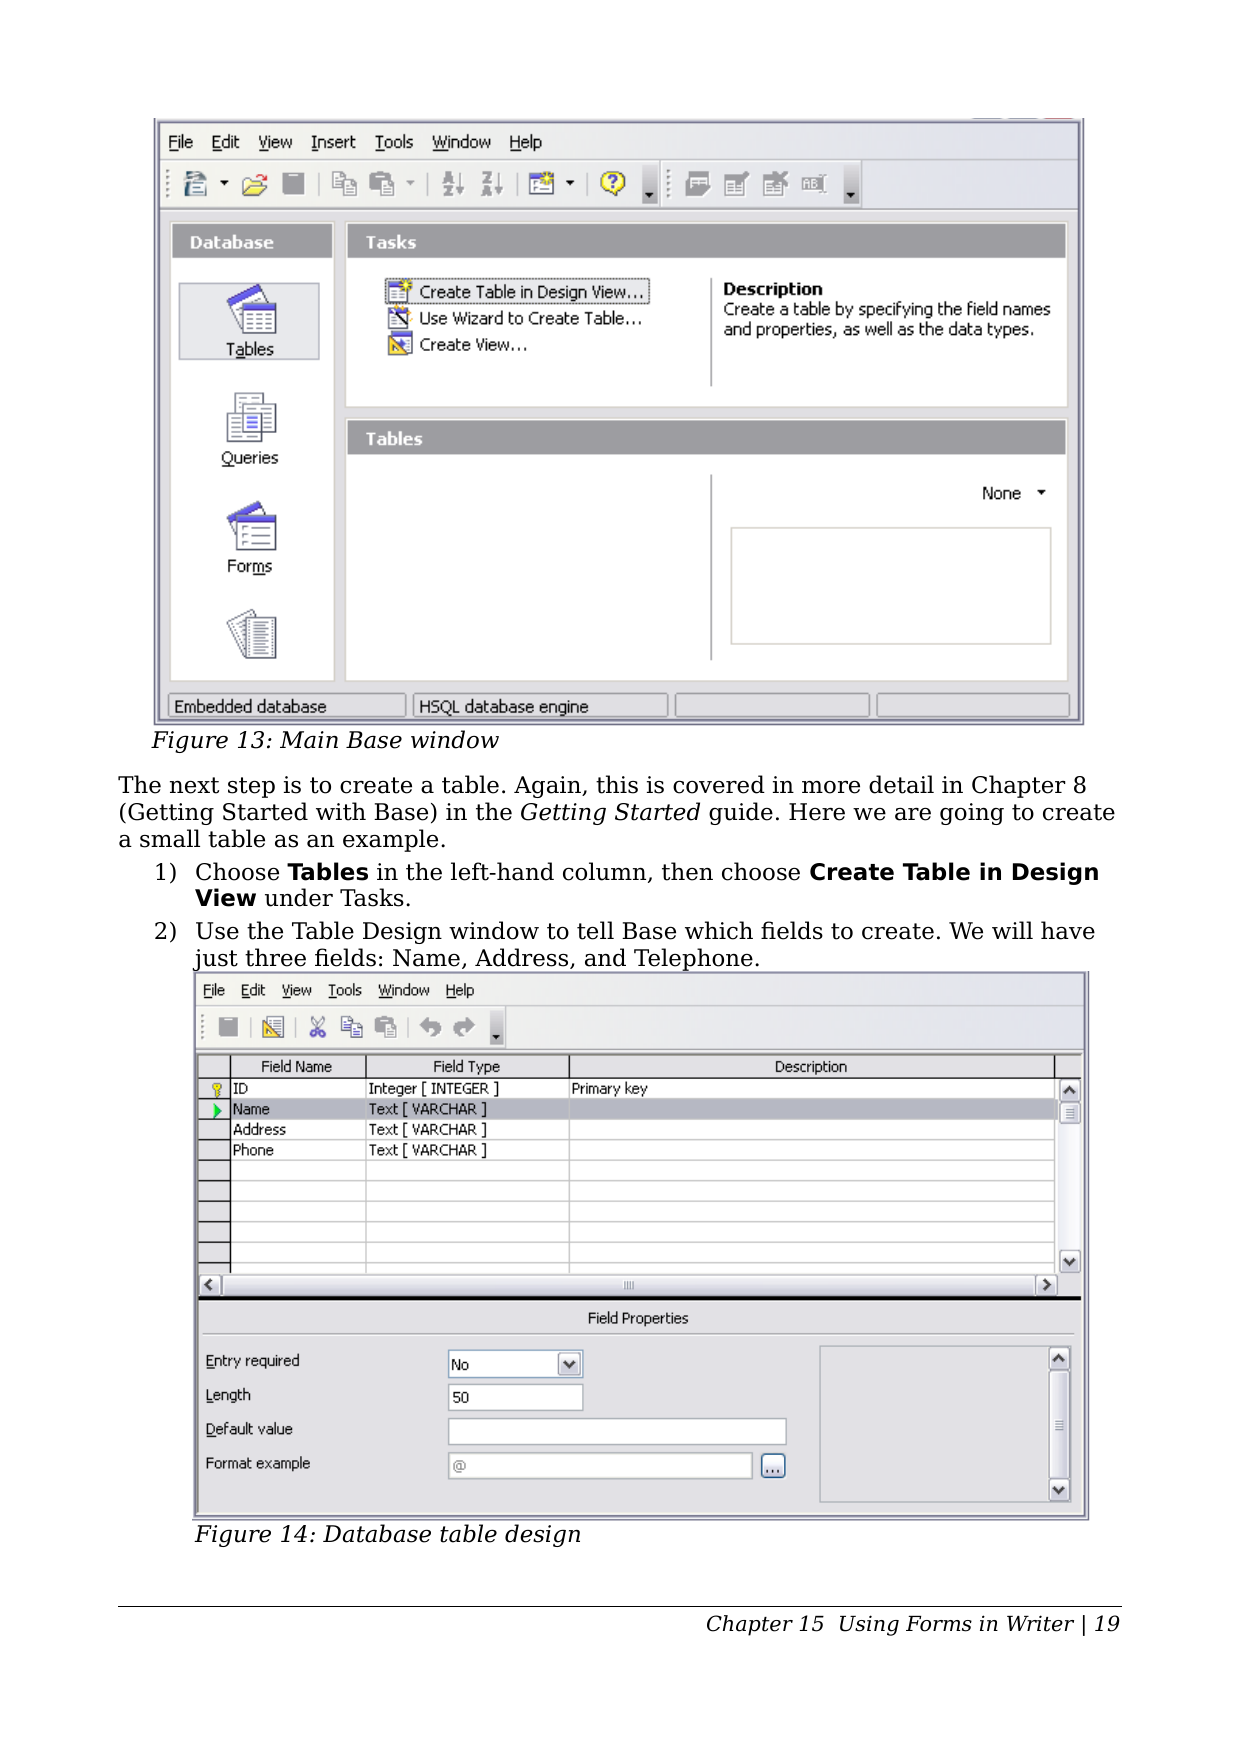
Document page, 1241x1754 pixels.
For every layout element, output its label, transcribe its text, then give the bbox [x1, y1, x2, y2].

list Figure 14: Database table design [195, 1522, 1088, 1548]
picture [192, 971, 1092, 1522]
list The next step is to create a table. Again, this is covered in more detail in Chapter 8 (Getting Started with Base) in the Getting Started guide. Here we are going to create a small table as an example. [118, 772, 1122, 852]
list Choose Tables in the left-hand column, then choose Create Table in Design View under Tasks. [177, 859, 1122, 912]
picture [151, 118, 1089, 727]
list Use the Table Design window to tell Base which fields to create. We will have just three fields: Name, Address, and Telephone. [177, 918, 1122, 1548]
text Figure 13: Main Base window [152, 727, 1089, 754]
